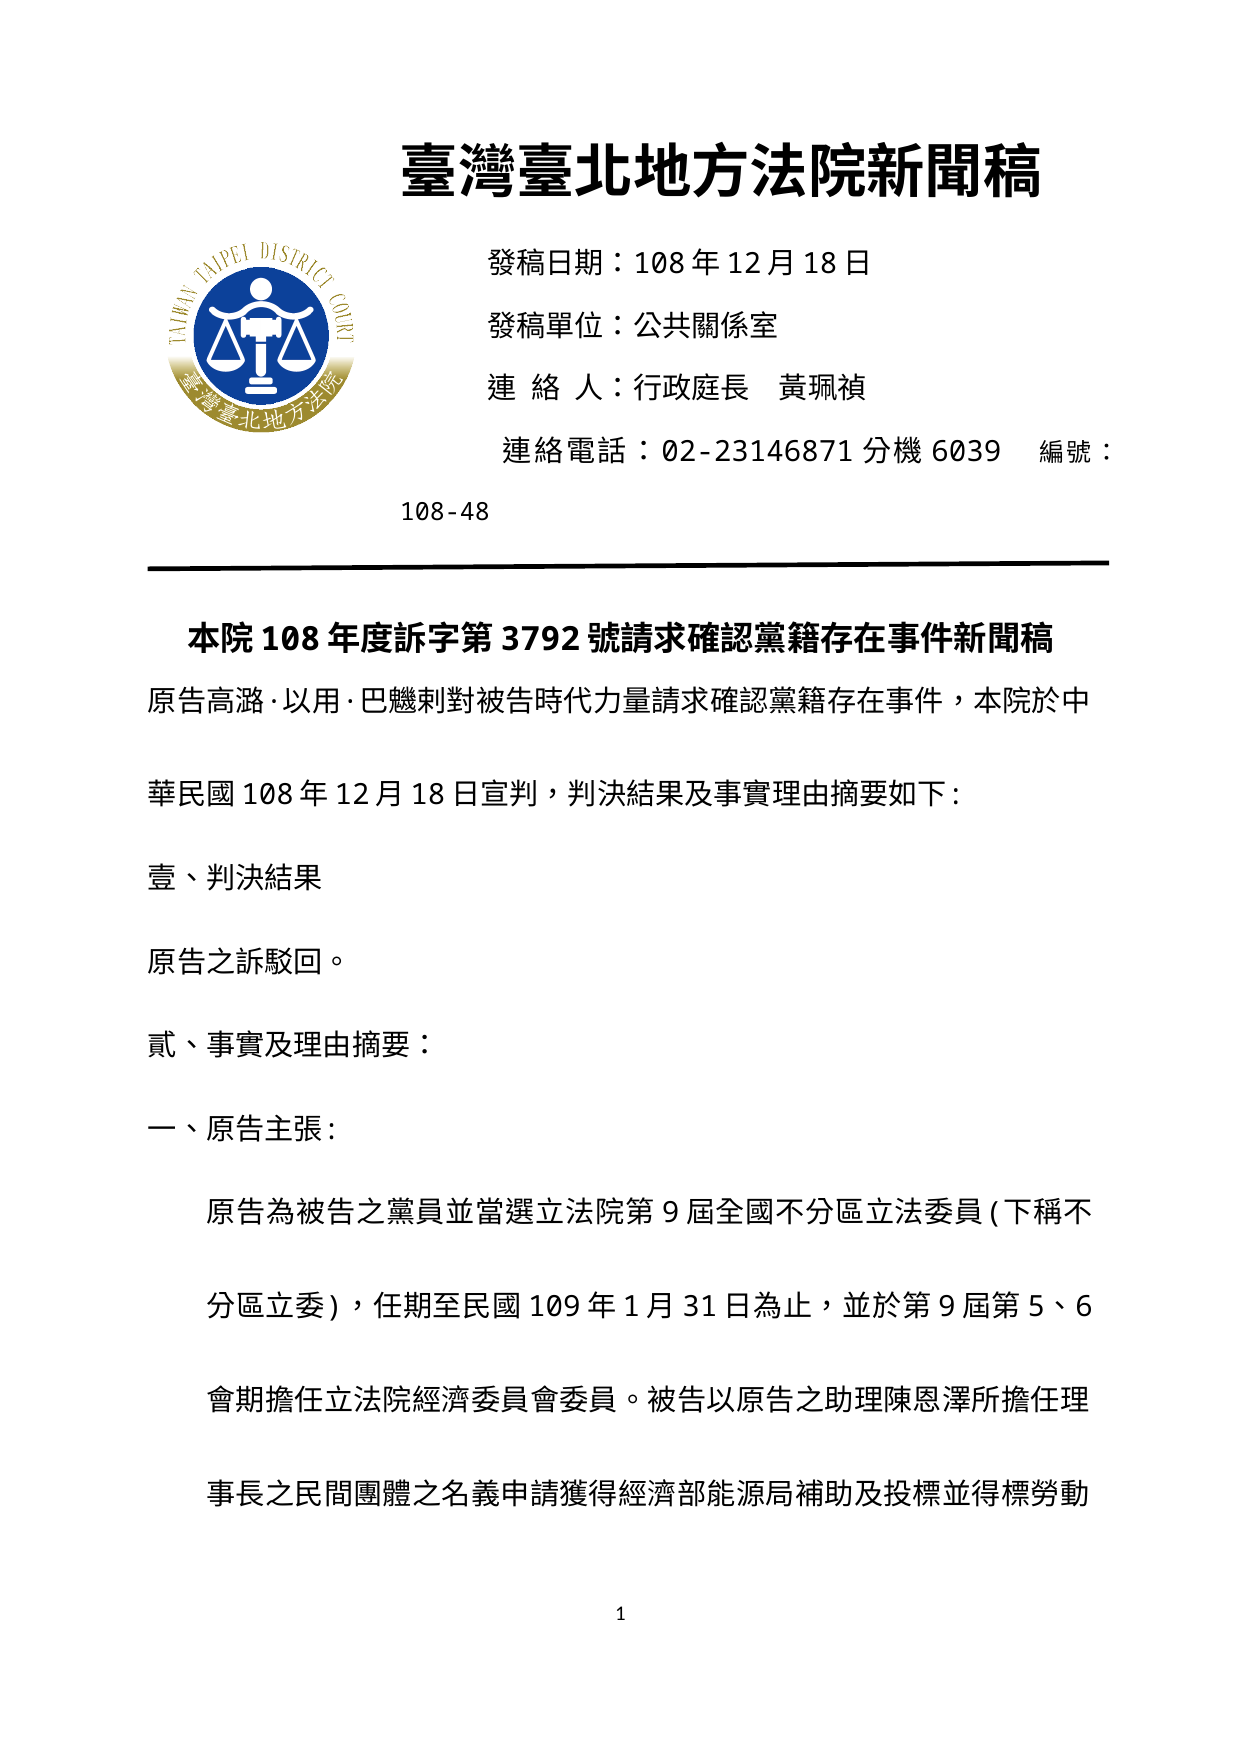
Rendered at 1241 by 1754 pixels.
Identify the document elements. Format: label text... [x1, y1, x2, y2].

text 本院108年度訴字第3792號請求確認黨籍存在事件新聞稿 [148, 594, 1093, 657]
text 原告為被告之黨員並當選立法院第9屆全國不分區立法委員(下稱不分區立委)，任期至民國109年1月31日為止，並於第9屆第5、6會期擔任立法院經濟委員會委員。被告以原告之助理陳恩澤所擔任理事長之民間團體之名義申請獲得經濟部能源局補助及投標並得標勞動部之研究案，係違反公職人員利益衝突迴避法及立法委員行為法，先於107年7月29日由被告決策委員會決議，向被告紀律委員會提出申訴決議（下稱系爭申訴決議），再由紀律會於同年7月31日決議將原告停權並建請黨員代表大會除名（下稱停權建請除名處分），而於同年8月6日紀律會決議將原告除名（下稱系爭除名處分），原告不服向被告之仲裁委員會申請救濟，仲裁會亦於同年9月3日決議駁回申請（下稱系爭仲裁決定）。系爭申訴決議，停權建請除名處分、系爭除名處分、系爭仲裁決定之作成，因有違反黨章所訂程序及民法規定、法律重要原則等之違法情事，應屬無效，故原告對於被告之黨籍仍然存在。原告雖於108年11月21日加入台灣維新黨(下稱維新黨)，但原告所請求確認係108年11月21日之前對被告之黨籍存在，原告加入其他政黨不影響對於本件之主張。因此，提起本件訴訟請求確認原告對被告時代力量之黨籍存在。 [206, 1169, 1093, 1512]
table_header 臺灣臺北地方法院新聞稿 發稿日期：108年12月18日 發稿單位：公共關係室 連 絡 人：行政庭長 黃珮禎 連絡電話：02-23146871分機6039 編號：108-48 [397, 94, 1122, 532]
text 壹、判決結果 [148, 834, 1093, 897]
table_header [148, 94, 397, 532]
text 原告之訴駁回。 [148, 918, 1093, 980]
text 原告高潞·以用·巴魕剌對被告時代力量請求確認黨籍存在事件，本院於中華民國108年12月18日宣判，判決結果及事實理由摘要如下: [148, 657, 1093, 813]
text 一、原告主張: [148, 1085, 1093, 1147]
text 貳、事實及理由摘要： [148, 1001, 1093, 1064]
